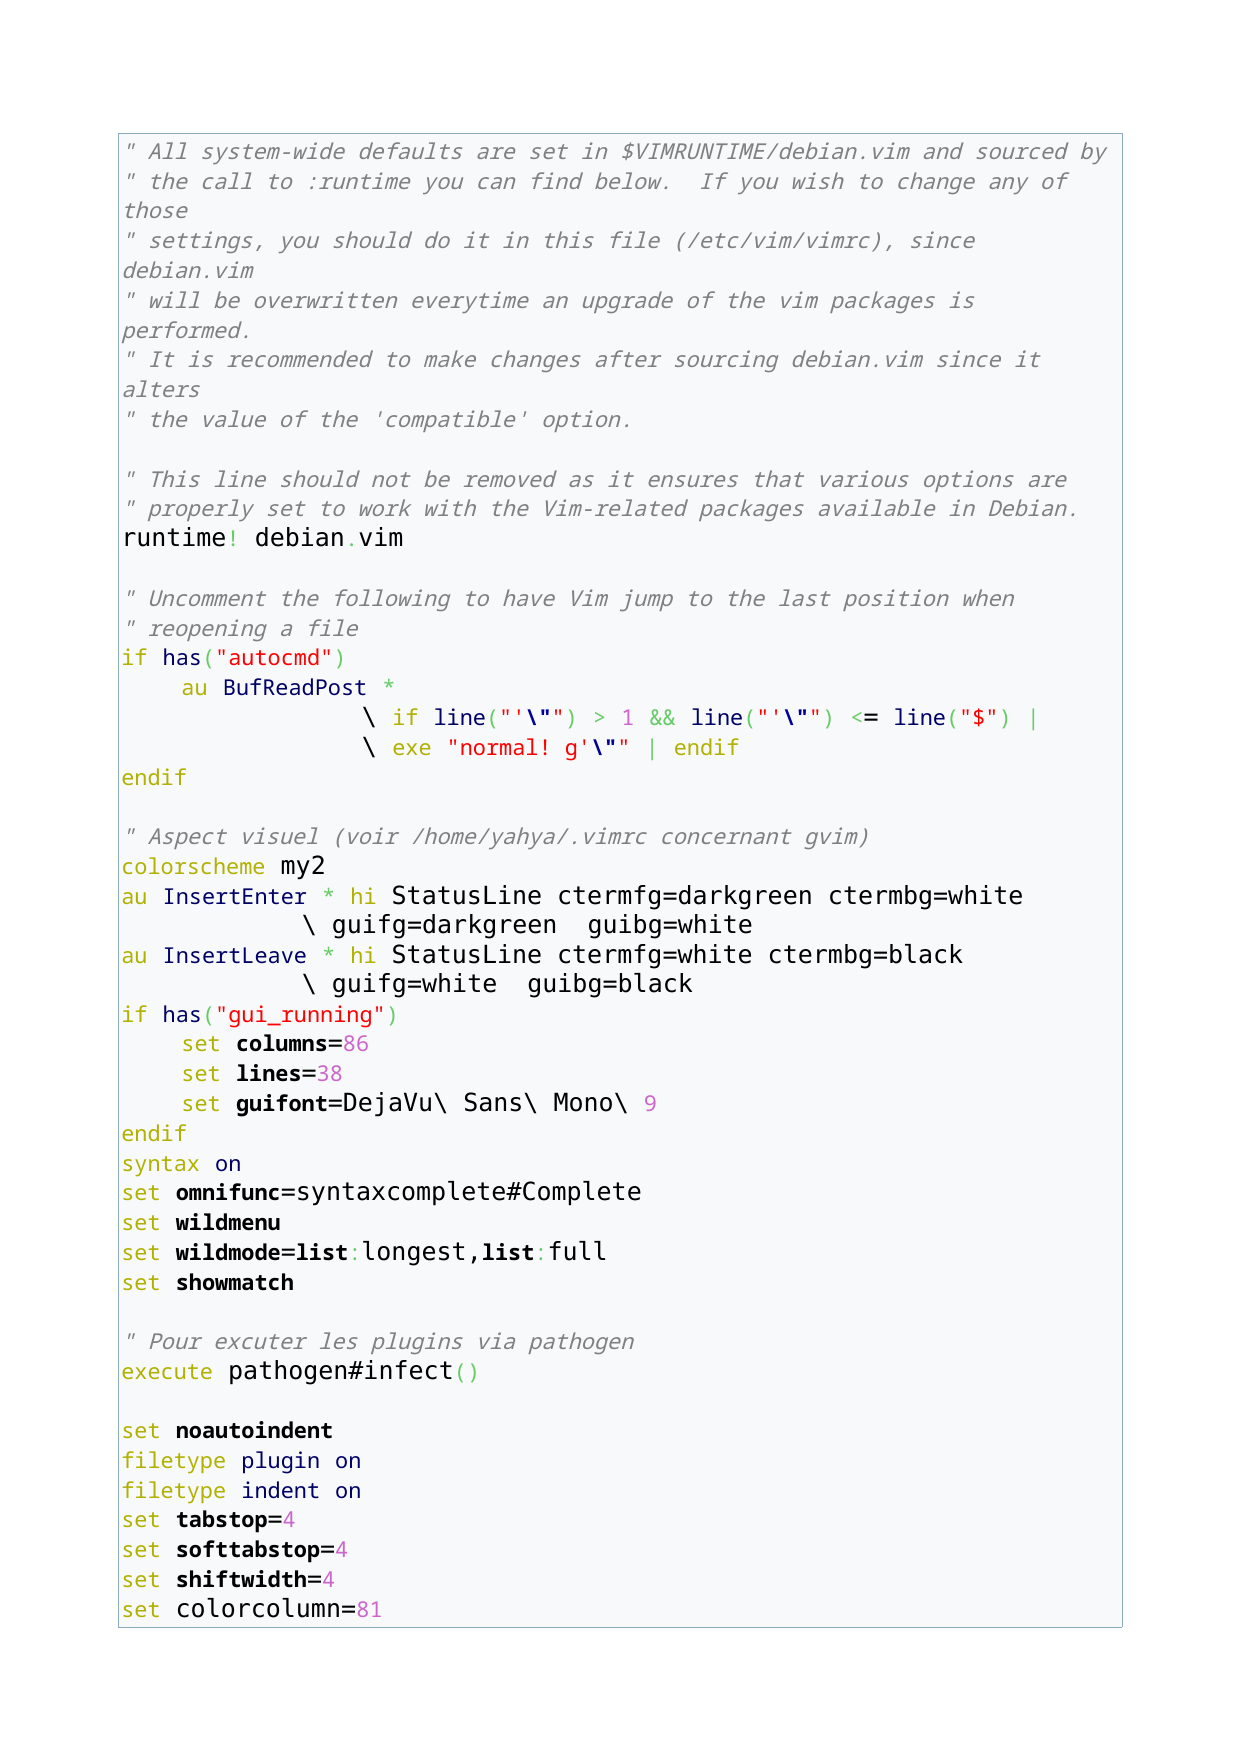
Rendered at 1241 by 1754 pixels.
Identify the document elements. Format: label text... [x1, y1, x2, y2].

table_header " All system-wide defaults are set in $VIMRUNTIME/debian.vim and sourced by " the call to :runtime you can find below. If you wish to change any of those " settings, you should do it in this file (/etc/vim/vimrc), since debian.vim " will be overwritten everytime an upgrade of the vim packages is performed. " It is recommended to make changes after sourcing debian.vim since it alters " the value of the 'compatible' option. " This line should not be removed as it ensures that various options are " properly set to work with the Vim-related packages available in Debian. runtime! debian.vim " Uncomment the following to have Vim jump to the last position when " reopening a file if has("autocmd") au BufReadPost * \ if line("'\"") > 1 && line("'\"") <= line("$") | \ exe "normal! g'\"" | endif endif " Aspect visuel (voir /home/yahya/.vimrc concernant gvim) colorscheme my2 au InsertEnter * hi StatusLine ctermfg=darkgreen ctermbg=white \ guifg=darkgreen guibg=white au InsertLeave * hi StatusLine ctermfg=white ctermbg=black \ guifg=white guibg=black if has("gui_running") set columns=86 set lines=38 set guifont=DejaVu\ Sans\ Mono\ 9 endif syntax on set omnifunc=syntaxcomplete#Complete set wildmenu set wildmode=list:longest,list:full set showmatch " Pour excuter les plugins via pathogen execute pathogen#infect() set noautoindent filetype plugin on filetype indent on set tabstop=4 set softtabstop=4 set shiftwidth=4 set colorcolumn=81 [119, 134, 1122, 1627]
